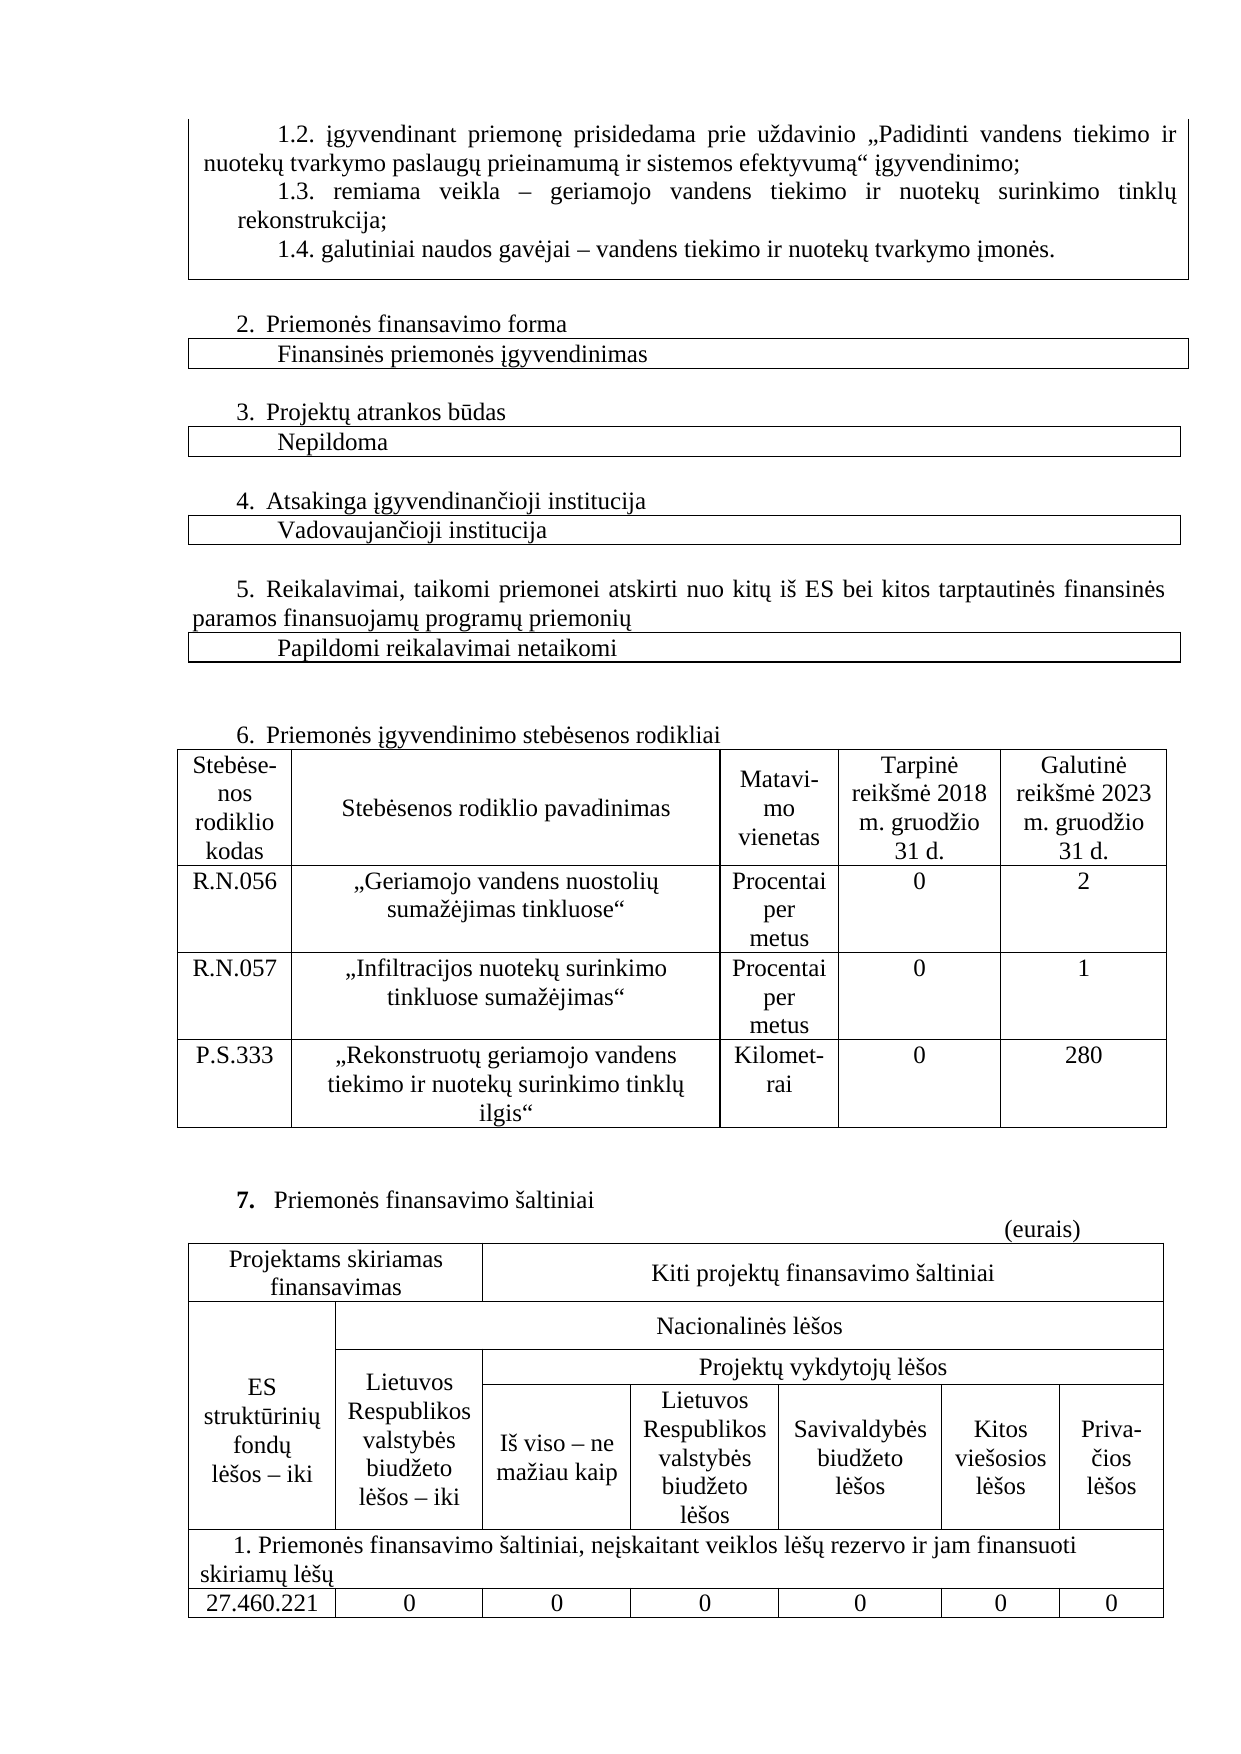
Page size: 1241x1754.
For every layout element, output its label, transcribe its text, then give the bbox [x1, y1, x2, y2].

table_cell 27.460.221 [189, 1589, 335, 1617]
table_cell 1.2. įgyvendinant priemonę prisidedama prie uždavinio „Padidinti vandens tiekimo ir nuotekų tvarkymo paslaugų prieinamumą ir sistemos efektyvumą“ įgyvendinimo; [189, 119, 1188, 176]
text 6. Priemonės įgyvendinimo stebėsenos rodikliai [236, 720, 1166, 749]
table_header Finansinės priemonės įgyvendinimas [189, 339, 1188, 368]
table_cell 0 [839, 1040, 1000, 1127]
table_cell Projektų vykdytojų lėšos [483, 1350, 1163, 1384]
table_cell 0 [839, 866, 1000, 952]
table_cell 0 [779, 1589, 941, 1617]
text (eurais) [274, 1214, 1167, 1243]
text 2. Priemonės finansavimo forma [236, 309, 1166, 338]
table_header Projektams skiriamas finansavimas [189, 1244, 482, 1301]
table_header Kiti projektų finansavimo šaltiniai [483, 1244, 1163, 1301]
table_cell 1. Priemonės finansavimo šaltiniai, neįskaitant veiklos lėšų rezervo ir jam finansuoti skiriamų lėšų [189, 1530, 1163, 1587]
table_cell 1.4. galutiniai naudos gavėjai – vandens tiekimo ir nuotekų tvarkymo įmonės. [189, 234, 1188, 279]
table_cell Kilomet-rai [721, 1040, 838, 1127]
table_header Vadovaujančioji institucija [189, 516, 1180, 544]
table_cell 0 [839, 953, 1000, 1039]
text 7. Priemonės finansavimo šaltiniai [236, 1185, 889, 1214]
table_header Tarpinė reikšmė 2018 m. gruodžio 31 d. [839, 750, 1000, 865]
table_cell 280 [1001, 1040, 1166, 1127]
table_cell Iš viso – ne mažiau kaip [483, 1385, 630, 1529]
table_cell P.S.333 [178, 1040, 291, 1127]
text 4. Atsakinga įgyvendinančioji institucija [236, 486, 1166, 514]
table_header Galutinė reikšmė 2023 m. gruodžio 31 d. [1001, 750, 1166, 865]
table_cell R.N.057 [178, 953, 291, 1039]
table_cell 1.3. remiama veikla – geriamojo vandens tiekimo ir nuotekų surinkimo tinklų rekonstrukcija; [189, 176, 1188, 234]
table_cell ES struktūrinių fondų lėšos – iki [189, 1302, 335, 1529]
table_cell „Infiltracijos nuotekų surinkimo tinkluose sumažėjimas“ [292, 953, 719, 1039]
table_header Stebėsenos rodiklio pavadinimas [292, 750, 719, 865]
text 3. Projektų atrankos būdas [236, 397, 1166, 426]
table_cell Nacionalinės lėšos [336, 1302, 1163, 1348]
table_cell Lietuvos Respublikos valstybės biudžeto lėšos [631, 1385, 778, 1529]
table_cell Kitos viešosios lėšos [942, 1385, 1059, 1529]
table_cell Procentai per metus [721, 953, 838, 1039]
table_cell Lietuvos Respublikos valstybės biudžeto lėšos – iki [336, 1350, 482, 1529]
table_cell „Rekonstruotų geriamojo vandens tiekimo ir nuotekų surinkimo tinklų ilgis“ [292, 1040, 719, 1127]
table_header Stebėse-nos rodiklio kodas [178, 750, 291, 865]
table_cell 2 [1001, 866, 1166, 952]
text 5. Reikalavimai, taikomi priemonei atskirti nuo kitų iš ES bei kitos tarptautinės finansinės paramos finansuojamų programų priemonių [192, 574, 1166, 632]
table_cell 0 [942, 1589, 1059, 1617]
table_cell 0 [631, 1589, 778, 1617]
table_header Papildomi reikalavimai netaikomi [189, 633, 1180, 661]
table_cell 0 [1060, 1589, 1163, 1617]
table_cell Priva-čios lėšos [1060, 1385, 1163, 1529]
table_cell 0 [483, 1589, 630, 1617]
table_cell 0 [336, 1589, 482, 1617]
table_cell Procentai per metus [721, 866, 838, 952]
table_header Matavi-mo vienetas [721, 750, 838, 865]
table_cell R.N.056 [178, 866, 291, 952]
table_cell Savivaldybės biudžeto lėšos [779, 1385, 941, 1529]
table_cell „Geriamojo vandens nuostolių sumažėjimas tinkluose“ [292, 866, 719, 952]
table_cell 1 [1001, 953, 1166, 1039]
table_header Nepildoma [189, 427, 1180, 456]
